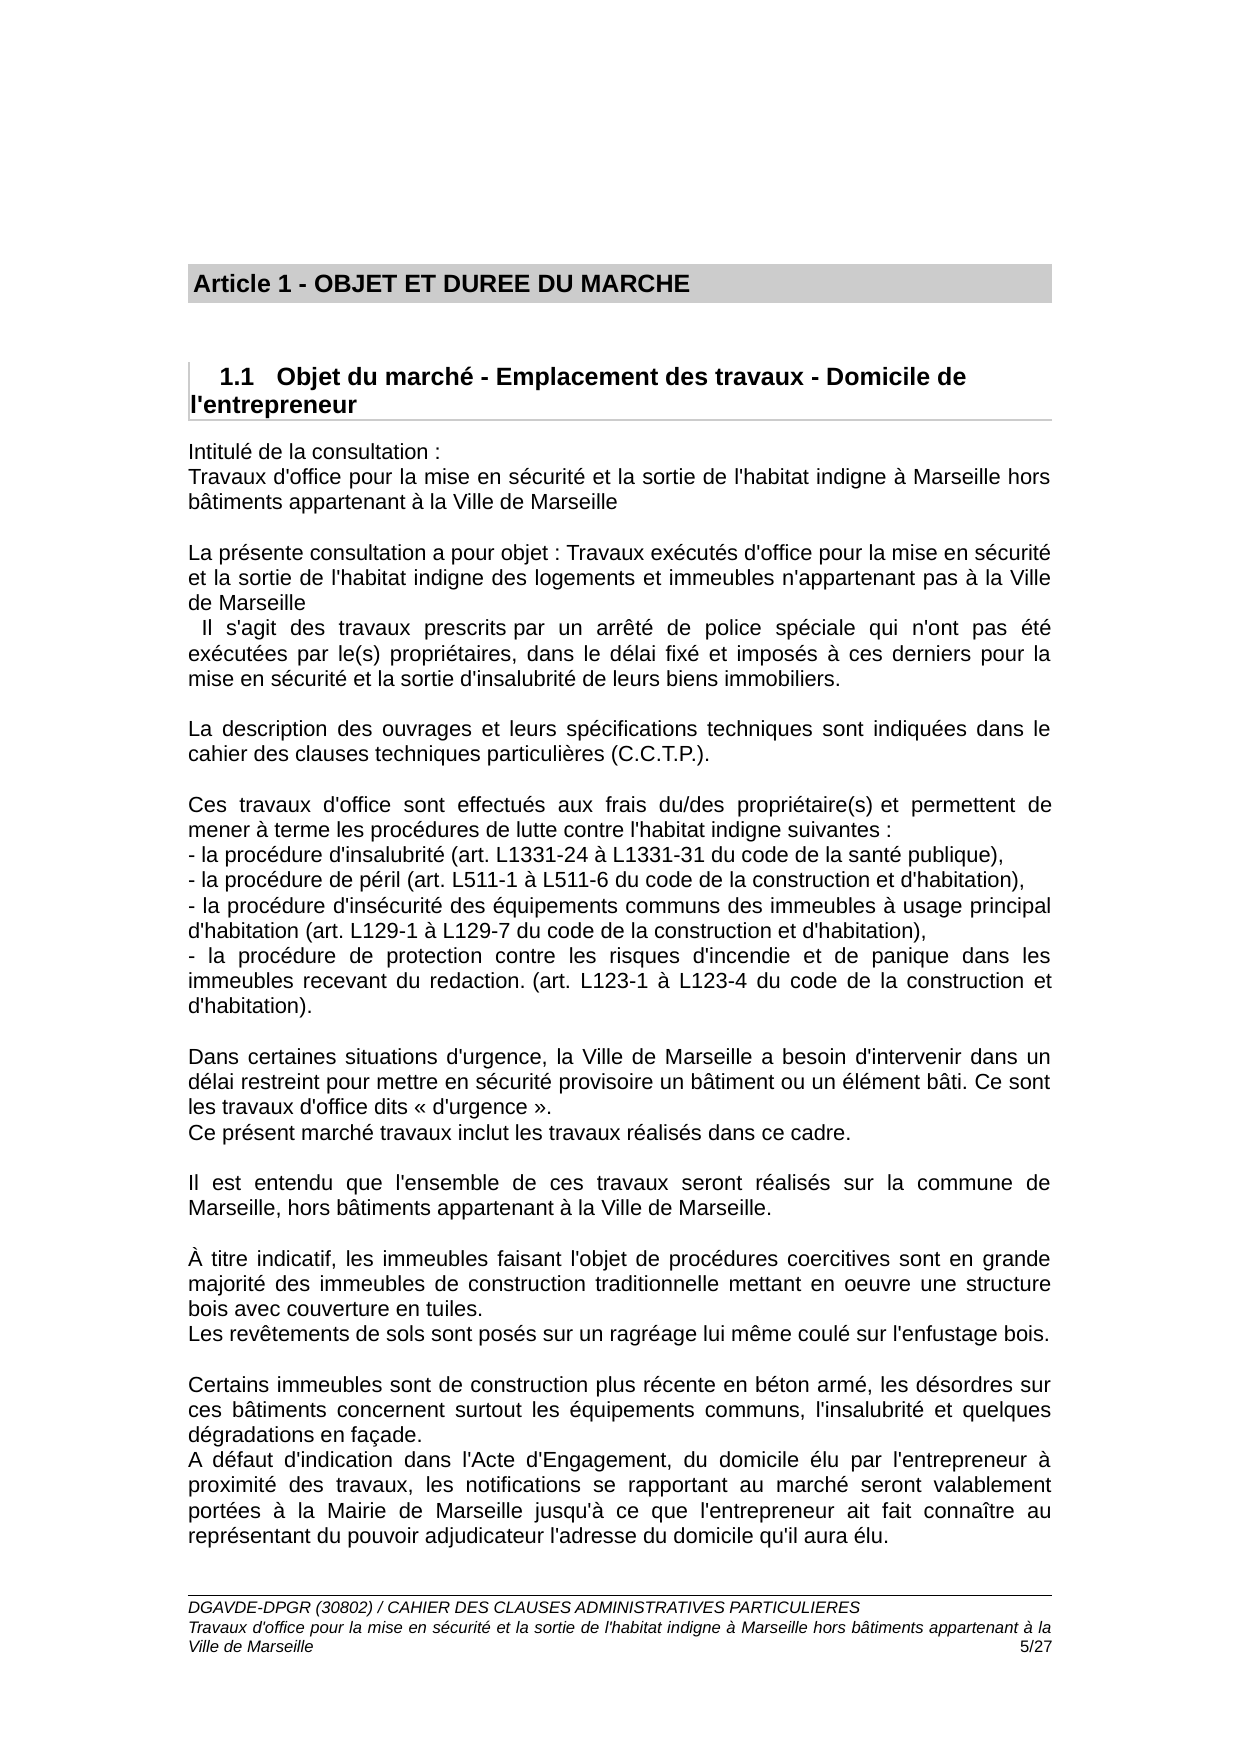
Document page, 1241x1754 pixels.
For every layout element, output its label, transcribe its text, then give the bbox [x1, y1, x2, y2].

text - la procédure de protection contre les risques d'incendie et de panique dans les immeubles recevant du redaction. (art. L123-1 à L123-4 du code de la construction et d'habitation). [188, 943, 1052, 1019]
text A défaut d'indication dans l'Acte d'Engagement, du domicile élu par l'entrepreneur à proximité des travaux, les notifications se rapportant au marché seront valablement portées à la Mairie de Marseille jusqu'à ce que l'entrepreneur ait fait connaître au représentant du pouvoir adjudicateur l'adresse du domicile qu'il aura élu. [188, 1447, 1052, 1548]
text Il est entendu que l'ensemble de ces travaux seront réalisés sur la commune de Marseille, hors bâtiments appartenant à la Ville de Marseille. [188, 1170, 1052, 1220]
subtitle OBJET ET DUREE DU MARCHE [190, 266, 1050, 300]
text Ce présent marché travaux inclut les travaux réalisés dans ce cadre. [188, 1119, 1052, 1145]
text Travaux d'office pour la mise en sécurité et la sortie de l'habitat indigne à Marseille hors bâtiments appartenant à la Ville de Marseille [188, 464, 1052, 514]
text Il s'agit des travaux prescrits par un arrêté de police spéciale qui n'ont pas été exécutées par le(s) propriétaires, dans le délai fixé et imposés à ces derniers pour la mise en sécurité et la sortie d'insalubrité de leurs biens immobiliers. [188, 615, 1052, 691]
text Intitulé de la consultation : [188, 439, 1052, 464]
text Ces travaux d'office sont effectués aux frais du/des propriétaire(s) et permettent de mener à terme les procédures de lutte contre l'habitat indigne suivantes : [188, 792, 1052, 842]
text La présente consultation a pour objet : Travaux exécutés d'office pour la mise en sécurité et la sortie de l'habitat indigne des logements et immeubles n'appartenant pas à la Ville de Marseille [188, 540, 1052, 615]
text - la procédure de péril (art. L511-1 à L511-6 du code de la construction et d'habitation), [188, 867, 1052, 893]
text À titre indicatif, les immeubles faisant l'objet de procédures coercitives sont en grande majorité des immeubles de construction traditionnelle mettant en oeuvre une structure bois avec couverture en tuiles. [188, 1246, 1052, 1321]
text - la procédure d'insécurité des équipements communs des immeubles à usage principal d'habitation (art. L129-1 à L129-7 du code de la construction et d'habitation), [188, 893, 1052, 943]
text - la procédure d'insalubrité (art. L1331-24 à L1331-31 du code de la santé publique), [188, 842, 1052, 867]
text La description des ouvrages et leurs spécifications techniques sont indiquées dans le cahier des clauses techniques particulières (C.C.T.P.). [188, 716, 1052, 767]
text Les revêtements de sols sont posés sur un ragréage lui même coulé sur l'enfustage bois. [188, 1321, 1052, 1346]
text Certains immeubles sont de construction plus récente en béton armé, les désordres sur ces bâtiments concernent surtout les équipements communs, l'insalubrité et quelques dégradations en façade. [188, 1372, 1052, 1447]
text Dans certaines situations d'urgence, la Ville de Marseille a besoin d'intervenir dans un délai restreint pour mettre en sécurité provisoire un bâtiment ou un élément bâti. Ce sont les travaux d'office dits « d'urgence ». [188, 1044, 1052, 1119]
subtitle Objet du marché - Emplacement des travaux - Domicile de l'entrepreneur [190, 362, 1052, 419]
